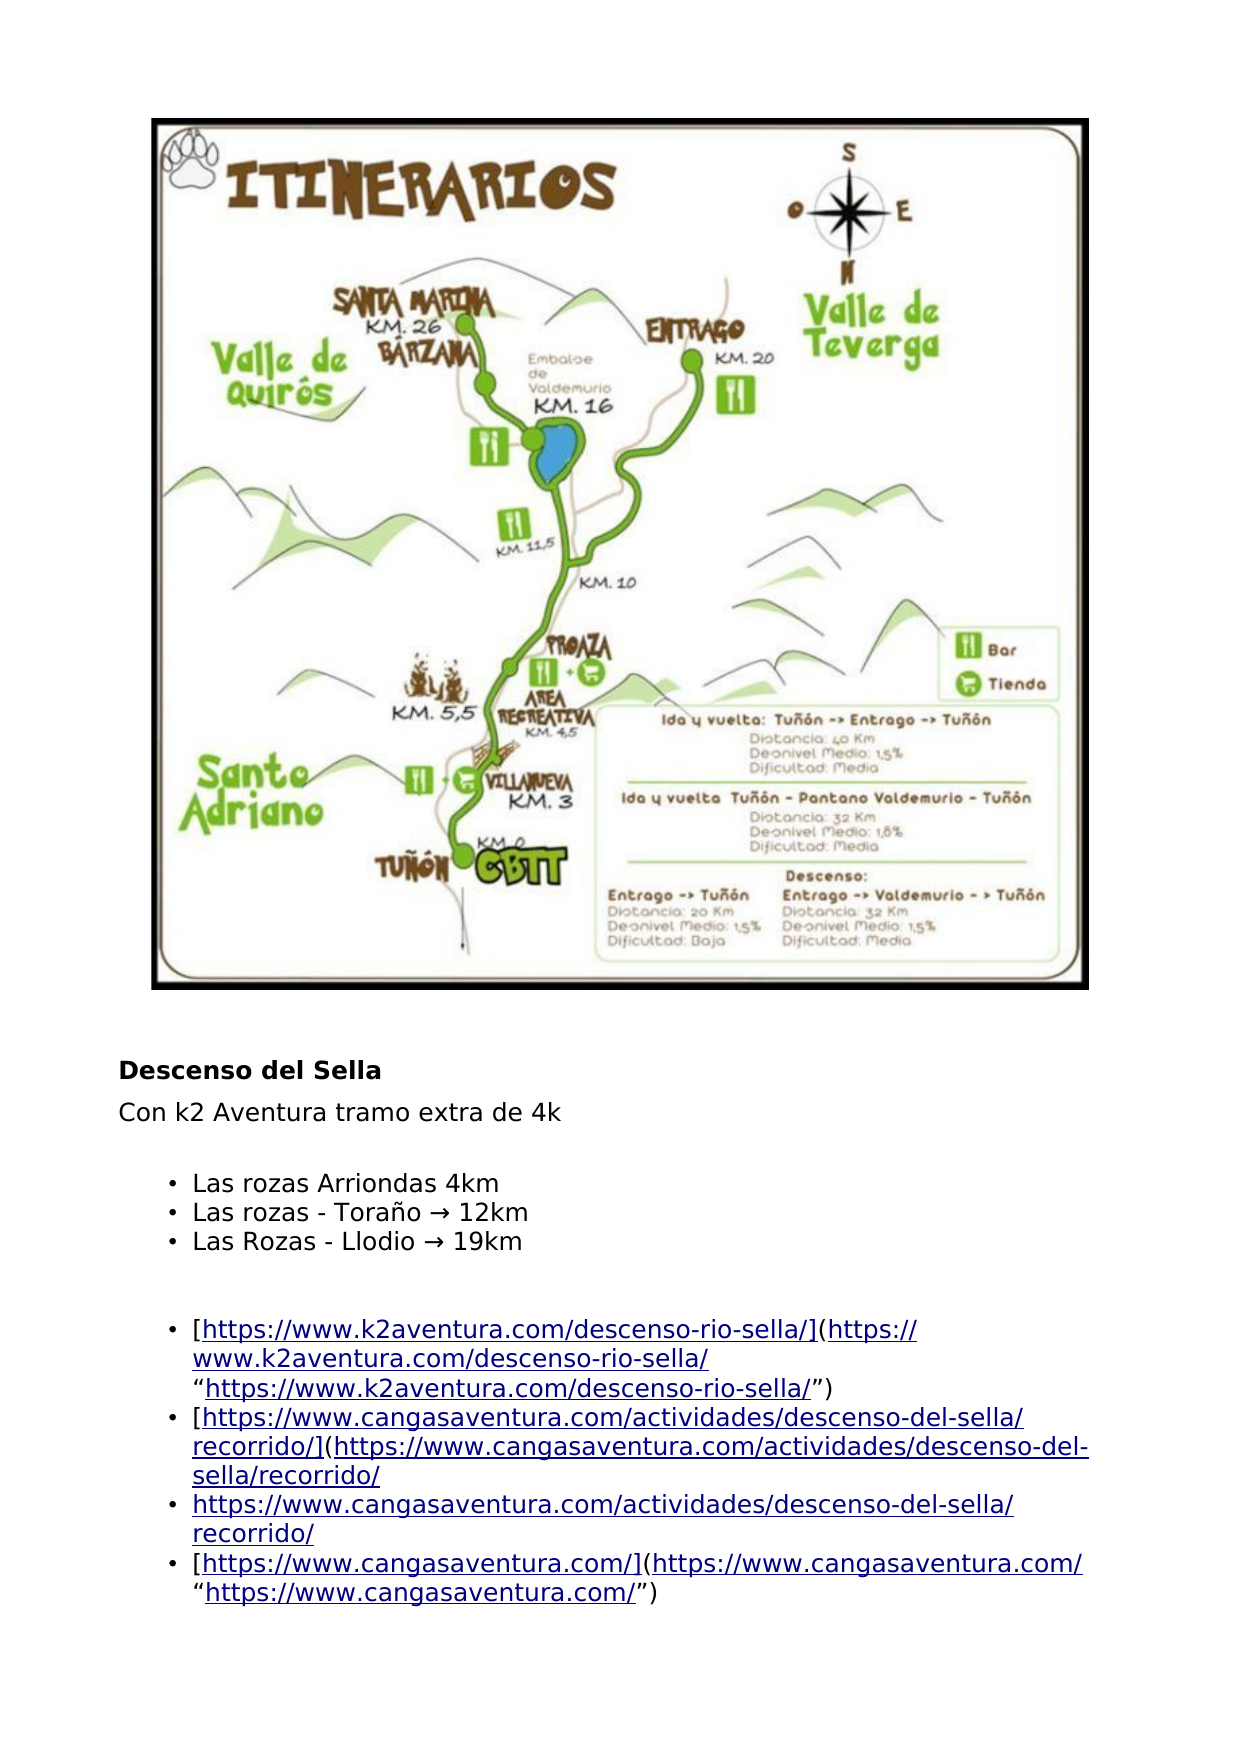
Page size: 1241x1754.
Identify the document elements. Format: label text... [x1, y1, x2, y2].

text Con k2 Aventura tramo extra de 4k [118, 1098, 1122, 1127]
list https://www.cangasaventura.com/actividades/descenso-del-sella/recorrido/ [177, 1491, 1122, 1549]
subtitle Descenso del Sella [118, 1056, 1122, 1085]
list Las Rozas - Llodio → 19km [177, 1227, 1122, 1257]
list [https://www.k2aventura.com/descenso-rio-sella/](https://www.k2aventura.com/descenso-rio-sella/ “https://www.k2aventura.com/descenso-rio-sella/”) [177, 1316, 1122, 1403]
picture [151, 118, 1089, 990]
list Las rozas - Toraño → 12km [177, 1198, 1122, 1227]
list Las rozas Arriondas 4km [177, 1169, 1122, 1198]
list [https://www.cangasaventura.com/actividades/descenso-del-sella/recorrido/](https://www.cangasaventura.com/actividades/descenso-del-sella/recorrido/ [177, 1403, 1122, 1491]
list [https://www.cangasaventura.com/](https://www.cangasaventura.com/ “https://www.cangasaventura.com/”) [177, 1549, 1122, 1607]
